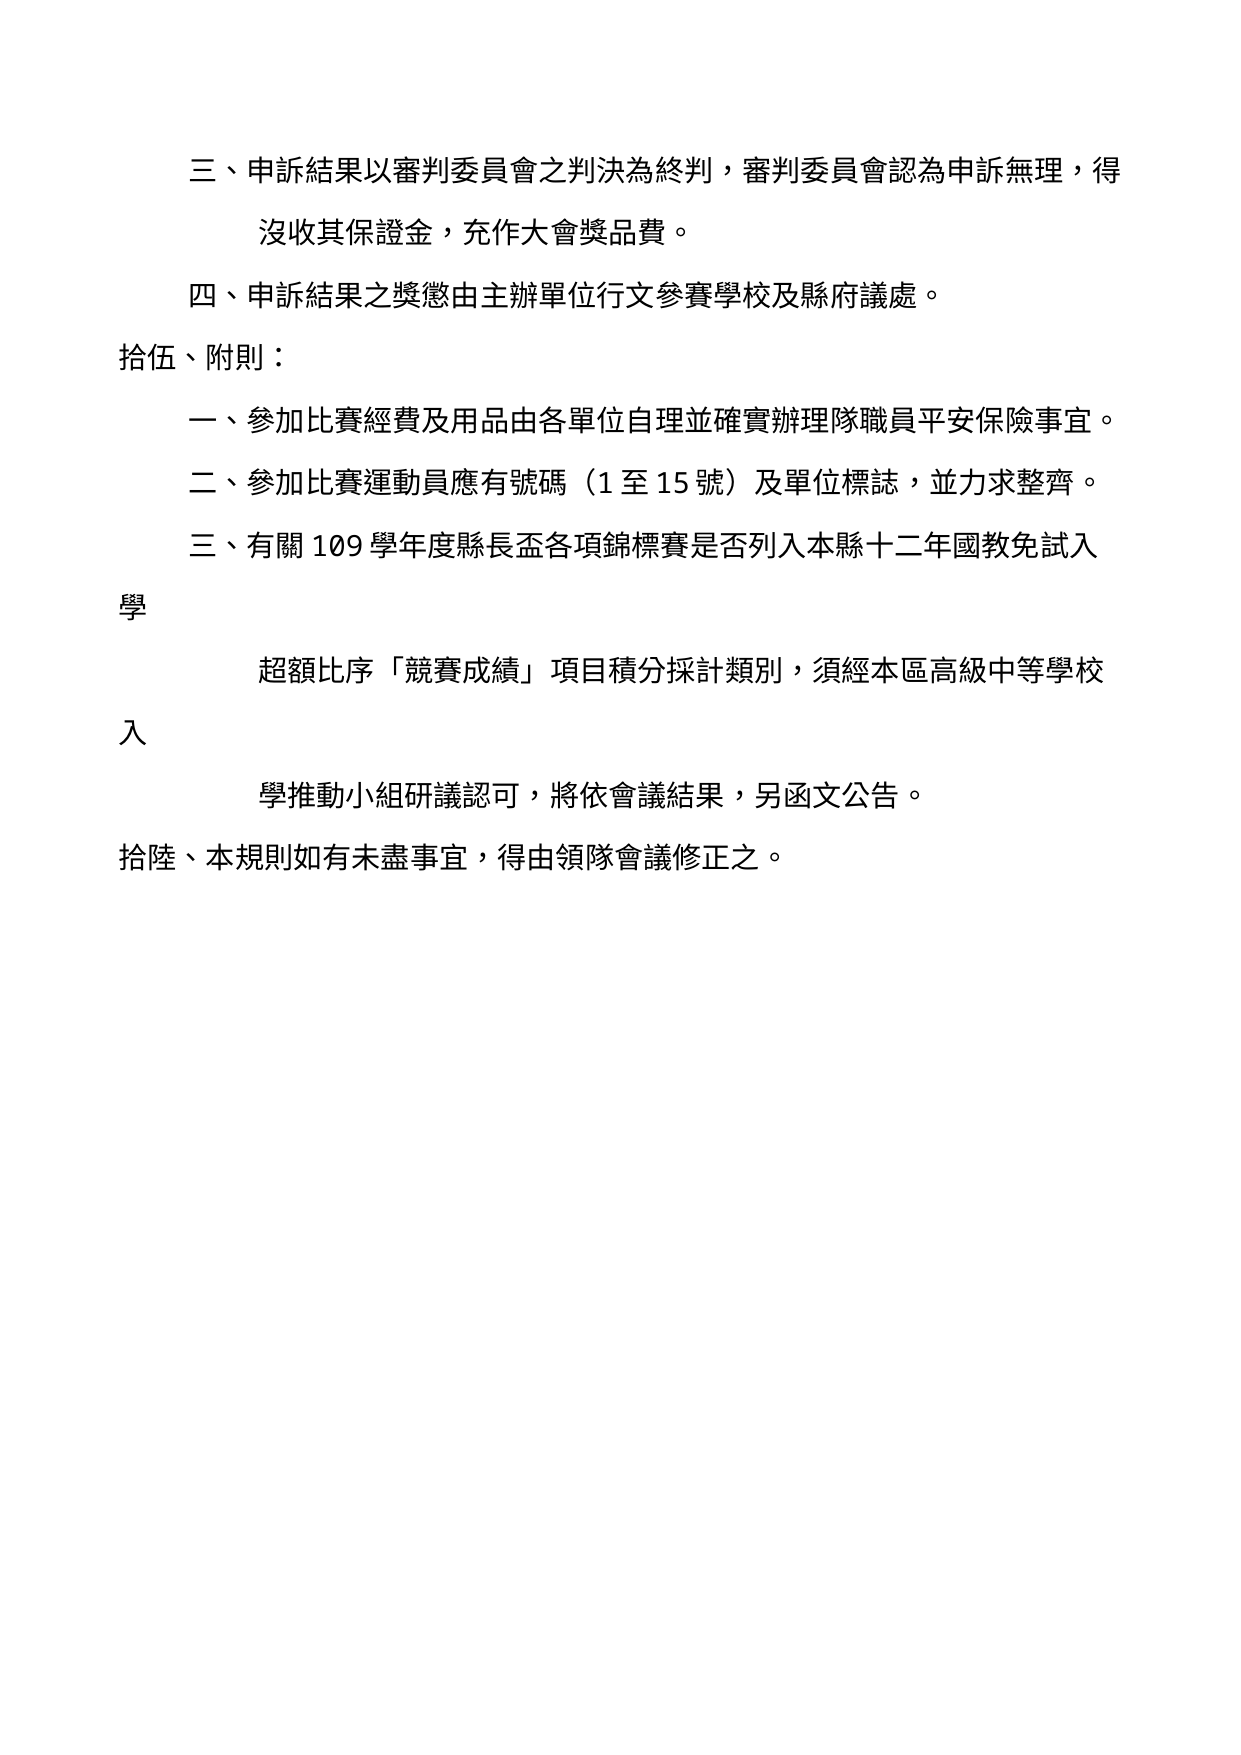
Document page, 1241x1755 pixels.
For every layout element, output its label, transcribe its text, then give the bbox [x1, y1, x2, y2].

text 沒收其保證金，充作大會獎品費。 [118, 189, 1122, 252]
text 三、有關109學年度縣長盃各項錦標賽是否列入本縣十二年國教免試入學 [118, 502, 1122, 627]
text 學推動小組研議認可，將依會議結果，另函文公告。 [118, 752, 1122, 814]
text 超額比序「競賽成績」項目積分採計類別，須經本區高級中等學校入 [118, 627, 1122, 752]
text 二、參加比賽運動員應有號碼（1至15號）及單位標誌，並力求整齊。 [118, 439, 1122, 502]
text 三、申訴結果以審判委員會之判決為終判，審判委員會認為申訴無理，得 [118, 127, 1122, 189]
text 拾陸、本規則如有未盡事宜，得由領隊會議修正之。 [118, 814, 1122, 877]
text 四、申訴結果之獎懲由主辦單位行文參賽學校及縣府議處。 [118, 252, 1122, 314]
text 拾伍、附則： [118, 314, 1122, 377]
text 一、參加比賽經費及用品由各單位自理並確實辦理隊職員平安保險事宜。 [118, 377, 1122, 439]
